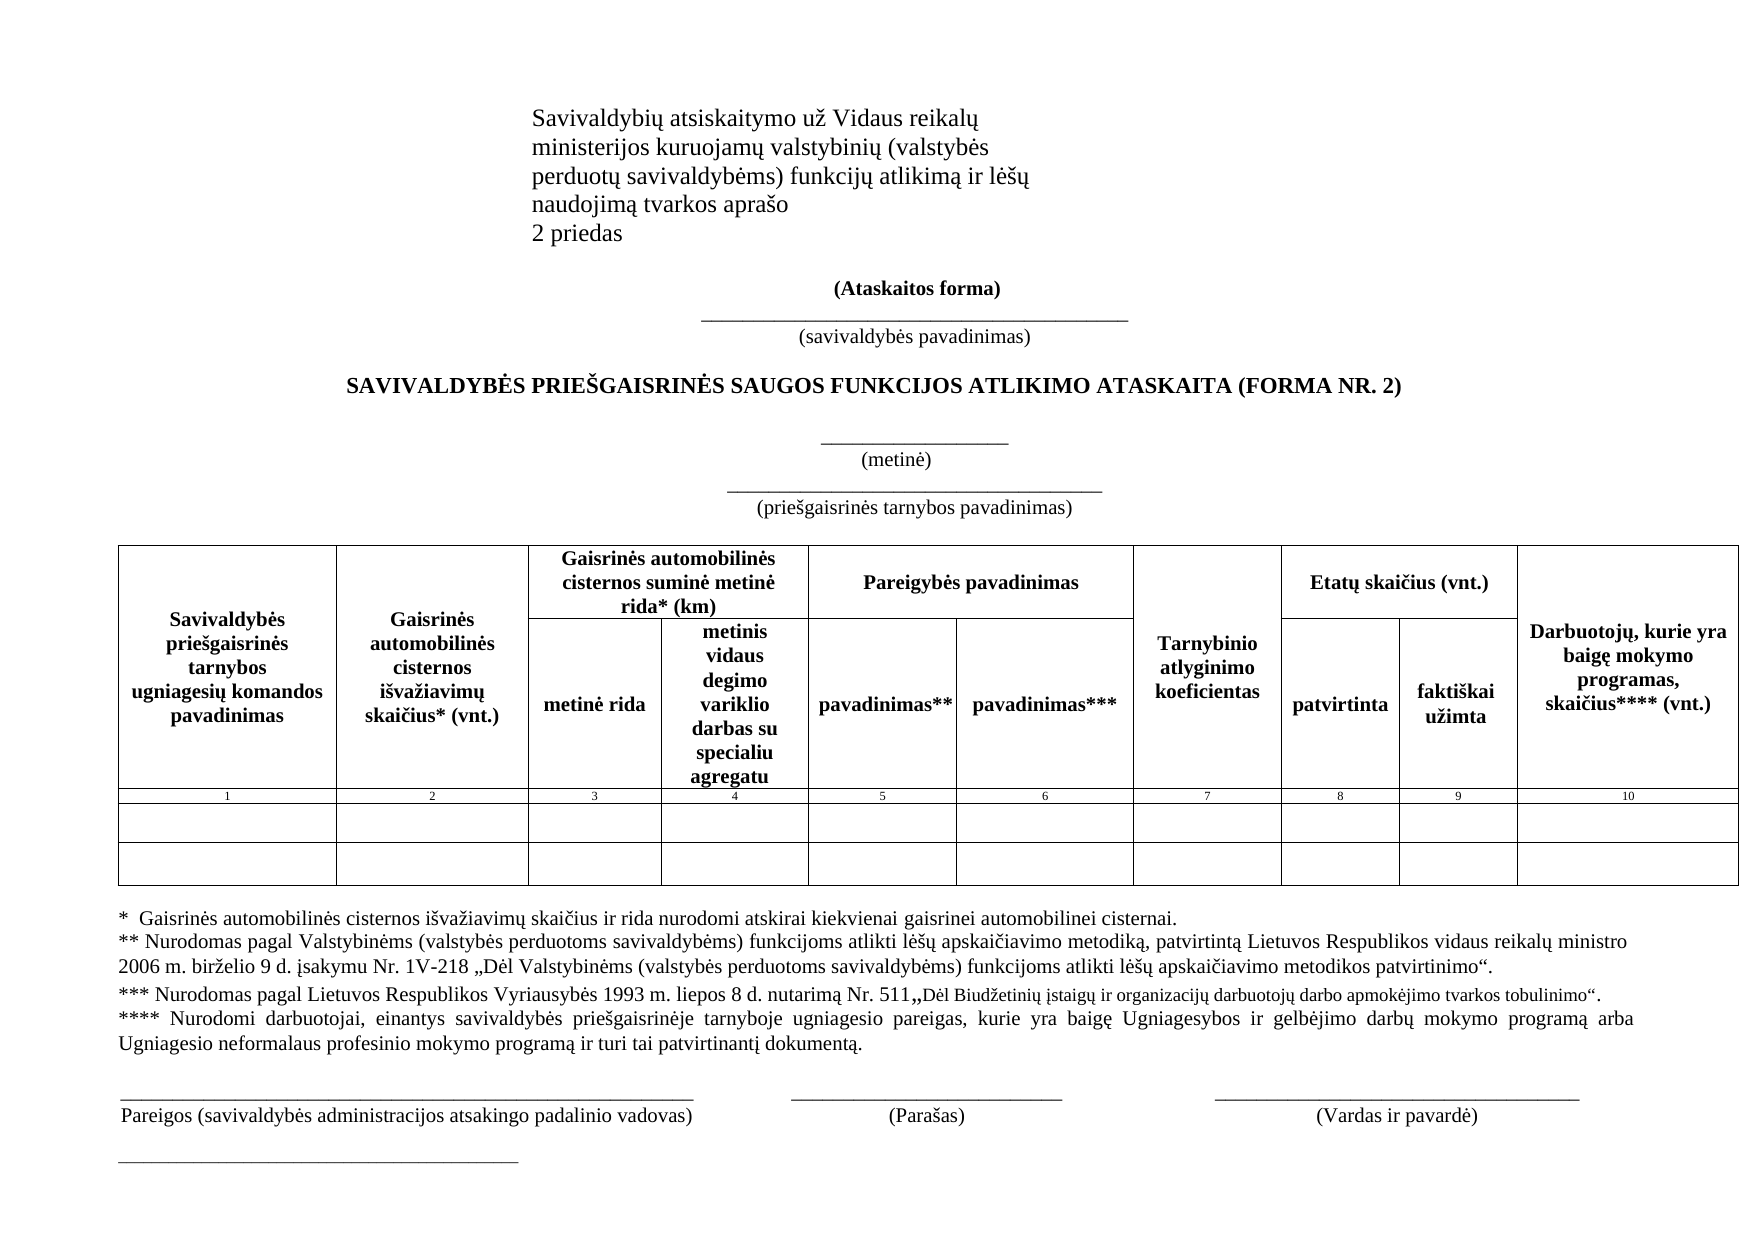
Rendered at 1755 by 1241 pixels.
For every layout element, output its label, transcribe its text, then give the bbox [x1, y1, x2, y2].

table_cell pavadinimas*** [957, 619, 1133, 788]
table_cell [1282, 804, 1399, 842]
table_cell 2 [337, 789, 528, 803]
table_cell 3 [529, 789, 661, 803]
table_cell [1134, 843, 1281, 885]
text perduotų savivaldybėms) funkcijų atlikimą ir lėšų [532, 161, 1630, 189]
table_cell [529, 804, 661, 842]
text * Gaisrinės automobilinės cisternos išvažiavimų skaičius ir rida nurodomi atskirai kiekvienai gaisrinei automobilinei cisternai. [118, 905, 1630, 929]
table_cell [337, 843, 528, 885]
table_cell [119, 804, 336, 842]
table_header Gaisrinės automobilinės cisternos suminė metinė rida* (km) [529, 546, 808, 618]
table_header Pareigybės pavadinimas [809, 546, 1133, 618]
table_cell faktiškai užimta [1400, 619, 1517, 788]
table_header __________________________ [707, 1079, 1147, 1103]
text ____________________________________ [124, 471, 1630, 495]
table_cell (Parašas) [707, 1103, 1147, 1127]
table_cell 9 [1400, 789, 1517, 803]
table_header Tarnybinio atlyginimo koeficientas [1134, 546, 1281, 788]
table_cell [957, 804, 1133, 842]
text (savivaldybės pavadinimas) [124, 324, 1630, 348]
text 2 priedas [532, 218, 1630, 247]
table_cell 5 [809, 789, 956, 803]
table_header Etatų skaičius (vnt.) [1282, 546, 1517, 618]
table_cell [809, 804, 956, 842]
table_cell [1400, 843, 1517, 885]
table_header Savivaldybės priešgaisrinės tarnybos ugniagesių komandos pavadinimas [119, 546, 336, 788]
table_cell (Vardas ir pavardė) [1147, 1103, 1647, 1127]
text ministerijos kuruojamų valstybinių (valstybės [532, 132, 1630, 161]
table_cell [662, 804, 808, 842]
table_cell 8 [1282, 789, 1399, 803]
table_cell [119, 843, 336, 885]
table_cell [1400, 804, 1517, 842]
table_cell pavadinimas** [809, 619, 956, 788]
table_cell [337, 804, 528, 842]
text _________________________________________ [124, 300, 1630, 324]
table_cell 1 [119, 789, 336, 803]
table_cell metinė rida [529, 619, 661, 788]
text savivaldybės priešgaisrinĖS SAUGOS funkcijos atlikimO ATASKAITA (FORMA Nr. 2) [118, 372, 1630, 398]
text *** Nurodomas pagal Lietuvos Respublikos Vyriausybės 1993 m. liepos 8 d. nutarimą Nr. 511„Dėl Biudžetinių įstaigų ir organizacijų darbuotojų darbo apmokėjimo tvarkos tobulinimo“. [118, 978, 1630, 1006]
text (metinė) [162, 447, 1630, 471]
table_cell [1134, 804, 1281, 842]
table_cell [957, 843, 1133, 885]
table_cell 10 [1518, 789, 1738, 803]
text ________________________________________________ [118, 1146, 1636, 1165]
table_header ___________________________________ [1147, 1079, 1647, 1103]
table_cell metinis vidaus degimo variklio darbas su specialiu agregatu [662, 619, 808, 788]
table_cell Pareigos (savivaldybės administracijos atsakingo padalinio vadovas) [107, 1103, 707, 1127]
table_header Darbuotojų, kurie yra baigę mokymo programas, skaičius**** (vnt.) [1518, 546, 1738, 788]
text (Ataskaitos forma) [124, 276, 1630, 300]
table_cell [1518, 804, 1738, 842]
text (priešgaisrinės tarnybos pavadinimas) [124, 495, 1630, 519]
table_cell 6 [957, 789, 1133, 803]
table_cell [662, 843, 808, 885]
table_header Gaisrinės automobilinės cisternos išvažiavimų skaičius* (vnt.) [337, 546, 528, 788]
table_cell 4 [662, 789, 808, 803]
table_cell 7 [1134, 789, 1281, 803]
table_cell [529, 843, 661, 885]
text **** Nurodomi darbuotojai, einantys savivaldybės priešgaisrinėje tarnyboje ugniagesio pareigas, kurie yra baigę Ugniagesybos ir gelbėjimo darbų mokymo programą arba Ugniagesio neformalaus profesinio mokymo programą ir turi tai patvirtinantį dokumentą. [118, 1006, 1636, 1054]
table_cell [1518, 843, 1738, 885]
table_cell patvirtinta [1282, 619, 1399, 788]
text naudojimą tvarkos aprašo [532, 189, 1630, 218]
text __________________ [124, 422, 1630, 447]
text ** Nurodomas pagal Valstybinėms (valstybės perduotoms savivaldybėms) funkcijoms atlikti lėšų apskaičiavimo metodiką, patvirtintą Lietuvos Respublikos vidaus reikalų ministro 2006 m. birželio 9 d. įsakymu Nr. 1V-218 „Dėl Valstybinėms (valstybės perduotoms savivaldybėms) funkcijoms atlikti lėšų apskaičiavimo metodikos patvirtinimo“. [118, 929, 1630, 978]
table_header _______________________________________________________ [107, 1079, 707, 1103]
text Savivaldybių atsiskaitymo už Vidaus reikalų [532, 103, 1630, 132]
table_cell [1282, 843, 1399, 885]
table_cell [809, 843, 956, 885]
